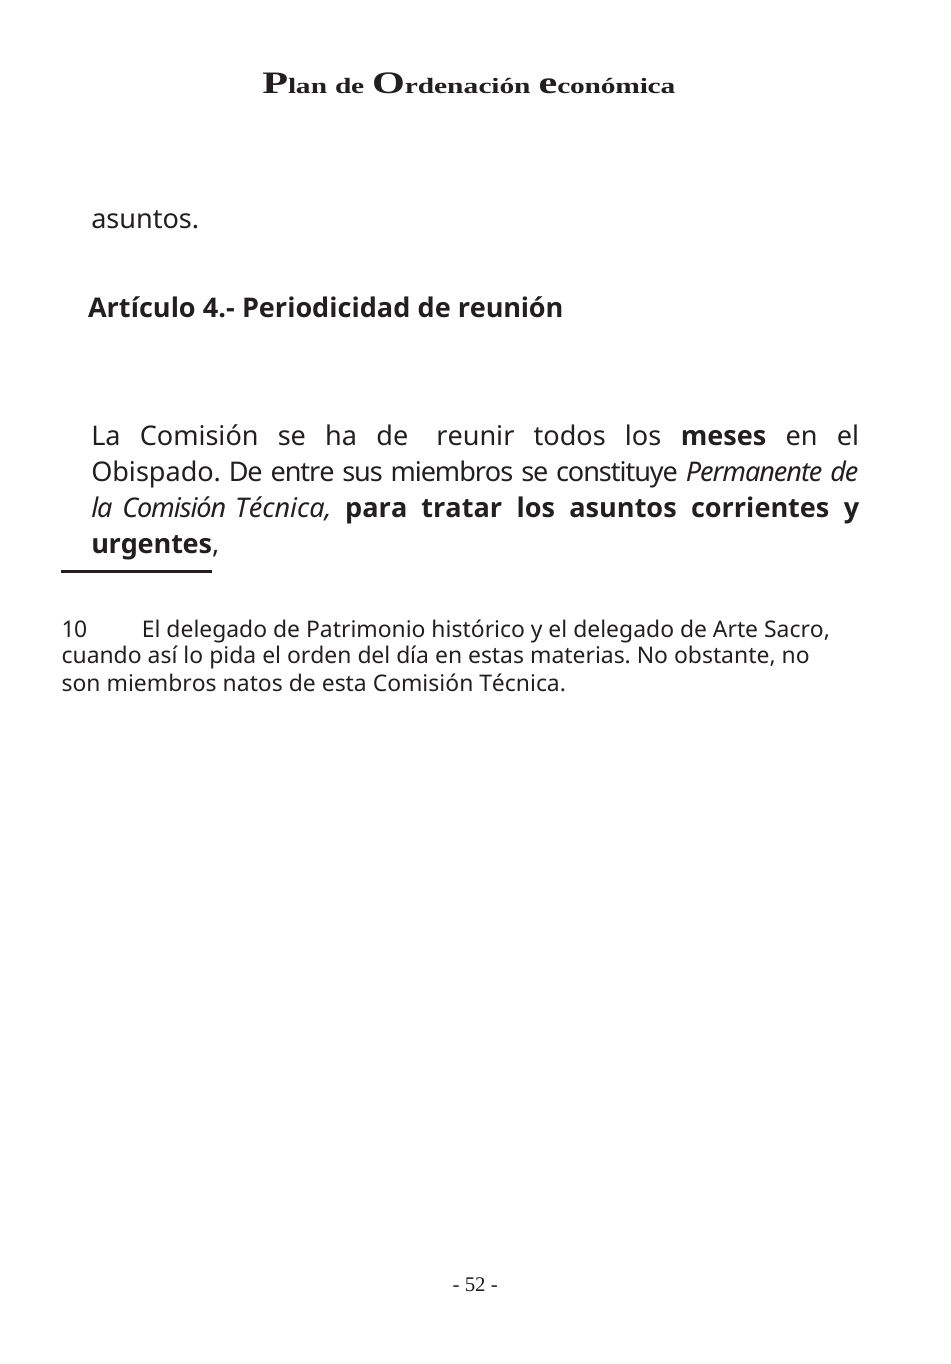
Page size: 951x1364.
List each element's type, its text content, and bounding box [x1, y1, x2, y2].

text La Comisión se ha de reunir todos los meses en el Obispado. De entre sus miembros se constituye Permanente de la Comisión Técnica, para tratar los asuntos corrientes y urgentes, [91, 417, 859, 561]
text 10 El delegado de Patrimonio histórico y el delegado de Arte Sacro, cuando así lo pida el orden del día en estas materias. No obstante, no son miembros natos de esta Comisión Técnica. [61, 616, 843, 698]
subtitle Artículo 4.- Periodicidad de reunión [88, 288, 871, 325]
text asuntos. [91, 199, 859, 236]
